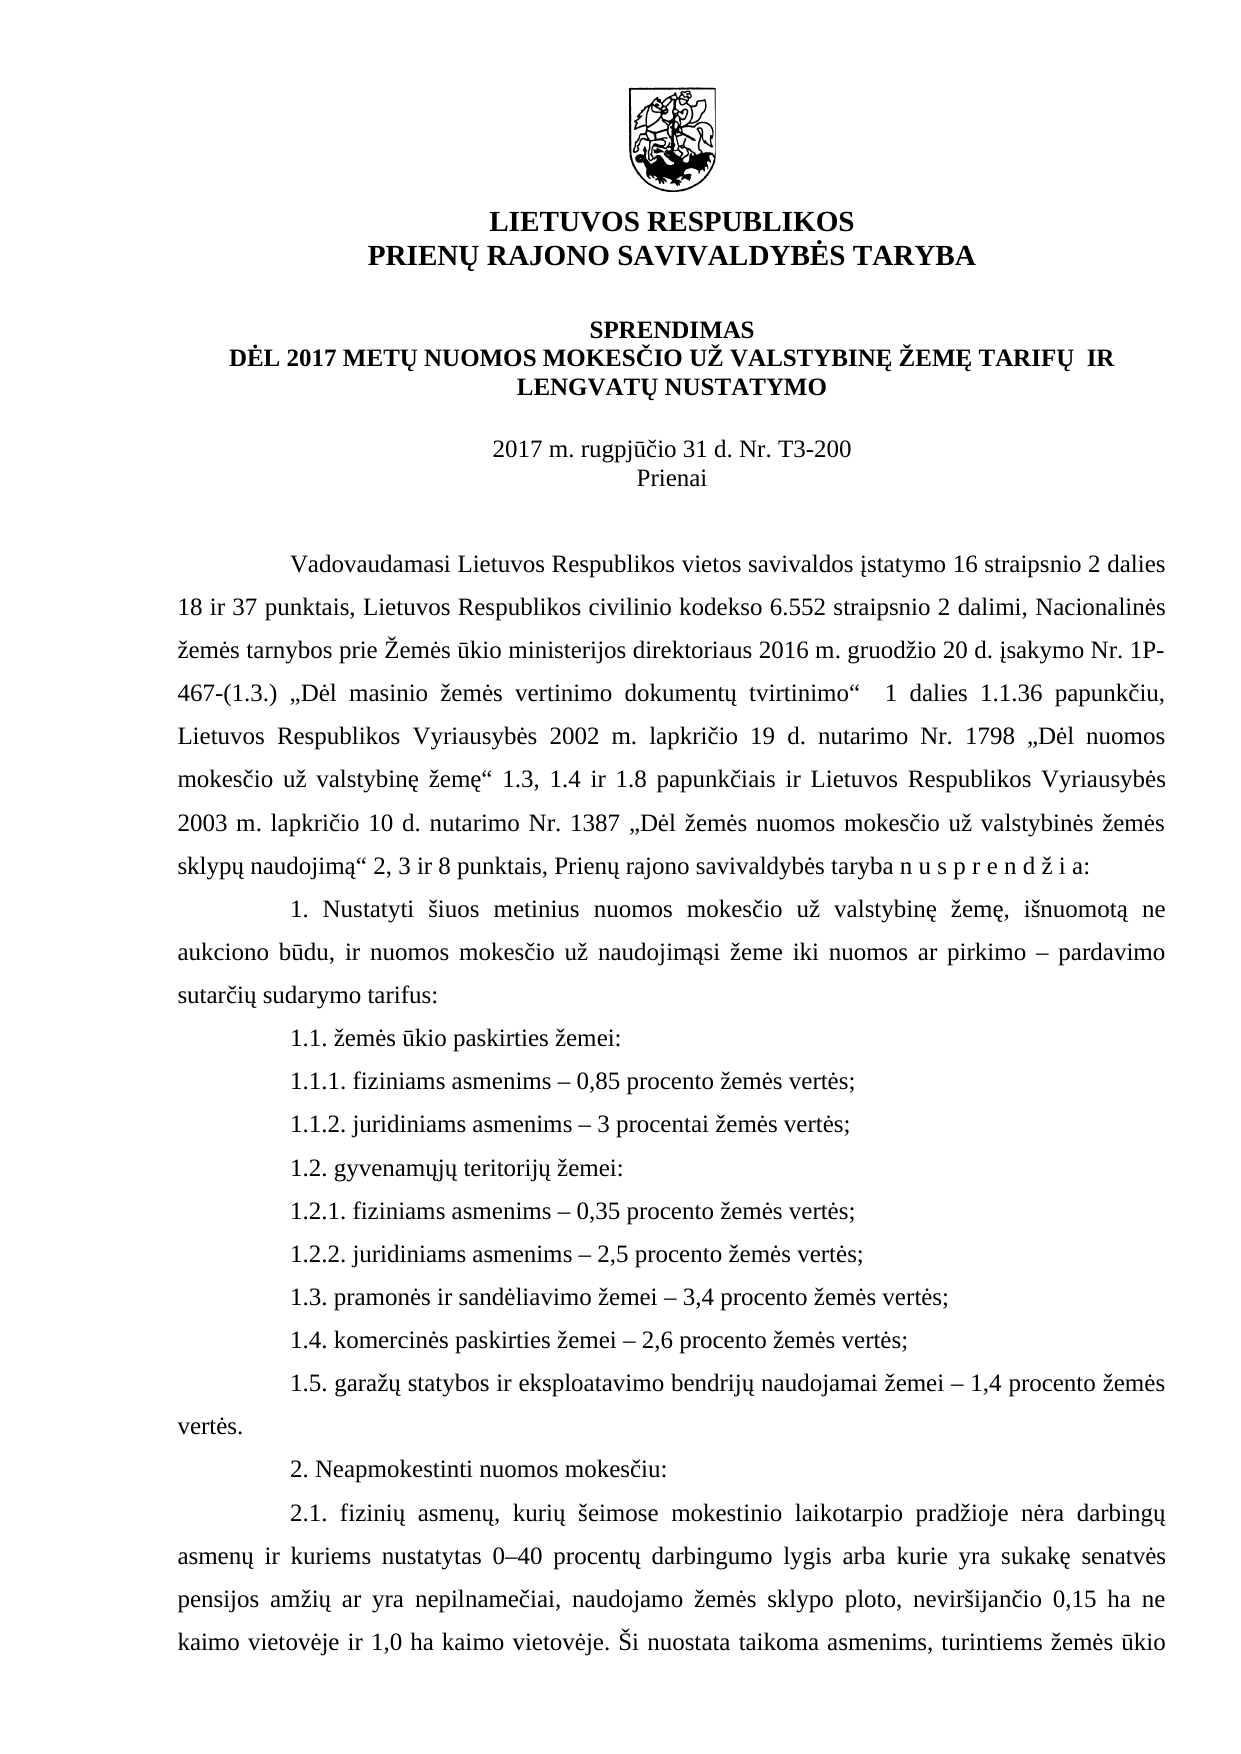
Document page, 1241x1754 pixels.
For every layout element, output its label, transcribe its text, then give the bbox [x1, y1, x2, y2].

text SPRENDIMAS [177, 315, 1167, 343]
text 1.1.1. fiziniams asmenims – 0,85 procento žemės vertės; [177, 1066, 1167, 1095]
text 2. Neapmokestinti nuomos mokesčiu: [177, 1454, 1167, 1483]
text DĖL 2017 METŲ NUOMOS MOKESČIO UŽ VALSTYBINĘ ŽEMĘ TARIFŲ IR LENGVATŲ NUSTATYMO [177, 343, 1167, 401]
text 1.2.1. fiziniams asmenims – 0,35 procento žemės vertės; [177, 1196, 1167, 1224]
text 1.3. pramonės ir sandėliavimo žemei – 3,4 procento žemės vertės; [177, 1282, 1167, 1311]
text 2017 m. rugpjūčio 31 d. Nr. T3-200 [177, 434, 1167, 463]
text 1.2.2. juridiniams asmenims – 2,5 procento žemės vertės; [177, 1239, 1167, 1268]
text 1. Nustatyti šiuos metinius nuomos mokesčio už valstybinę žemę, išnuomotą ne aukciono būdu, ir nuomos mokesčio už naudojimąsi žeme iki nuomos ar pirkimo – pardavimo sutarčių sudarymo tarifus: [177, 894, 1167, 1009]
text 1.2. gyvenamųjų teritorijų žemei: [177, 1153, 1167, 1181]
text 1.1.2. juridiniams asmenims – 3 procentai žemės vertės; [177, 1109, 1167, 1138]
text Vadovaudamasi Lietuvos Respublikos vietos savivaldos įstatymo 16 straipsnio 2 dalies 18 ir 37 punktais, Lietuvos Respublikos civilinio kodekso 6.552 straipsnio 2 dalimi, Nacionalinės žemės tarnybos prie Žemės ūkio ministerijos direktoriaus 2016 m. gruodžio 20 d. įsakymo Nr. 1P-467-(1.3.) „Dėl masinio žemės vertinimo dokumentų tvirtinimo“ 1 dalies 1.1.36 papunkčiu, Lietuvos Respublikos Vyriausybės 2002 m. lapkričio 19 d. nutarimo Nr. 1798 „Dėl nuomos mokesčio už valstybinę žemę“ 1.3, 1.4 ir 1.8 papunkčiais ir Lietuvos Respublikos Vyriausybės 2003 m. lapkričio 10 d. nutarimo Nr. 1387 „Dėl žemės nuomos mokesčio už valstybinės žemės sklypų naudojimą“ 2, 3 ir 8 punktais, Prienų rajono savivaldybės taryba n u s p r e n d ž i a: [177, 549, 1167, 879]
text 1.4. komercinės paskirties žemei – 2,6 procento žemės vertės; [177, 1325, 1167, 1354]
text PRIENŲ RAJONO SAVIVALDYBĖS TARYBA [177, 238, 1167, 272]
text 2.1. fizinių asmenų, kurių šeimose mokestinio laikotarpio pradžioje nėra darbingų asmenų ir kuriems nustatytas 0–40 procentų darbingumo lygis arba kurie yra sukakę senatvės pensijos amžių ar yra nepilnamečiai, naudojamo žemės sklypo ploto, neviršijančio 0,15 ha ne kaimo vietovėje ir 1,0 ha kaimo vietovėje. Ši nuostata taikoma asmenims, turintiems žemės ūkio [177, 1498, 1167, 1656]
text Prienai [177, 463, 1167, 491]
text LIETUVOS RESPUBLIKOS [177, 204, 1167, 238]
text 1.5. garažų statybos ir eksploatavimo bendrijų naudojamai žemei – 1,4 procento žemės vertės. [177, 1368, 1167, 1440]
text 1.1. žemės ūkio paskirties žemei: [177, 1023, 1167, 1052]
